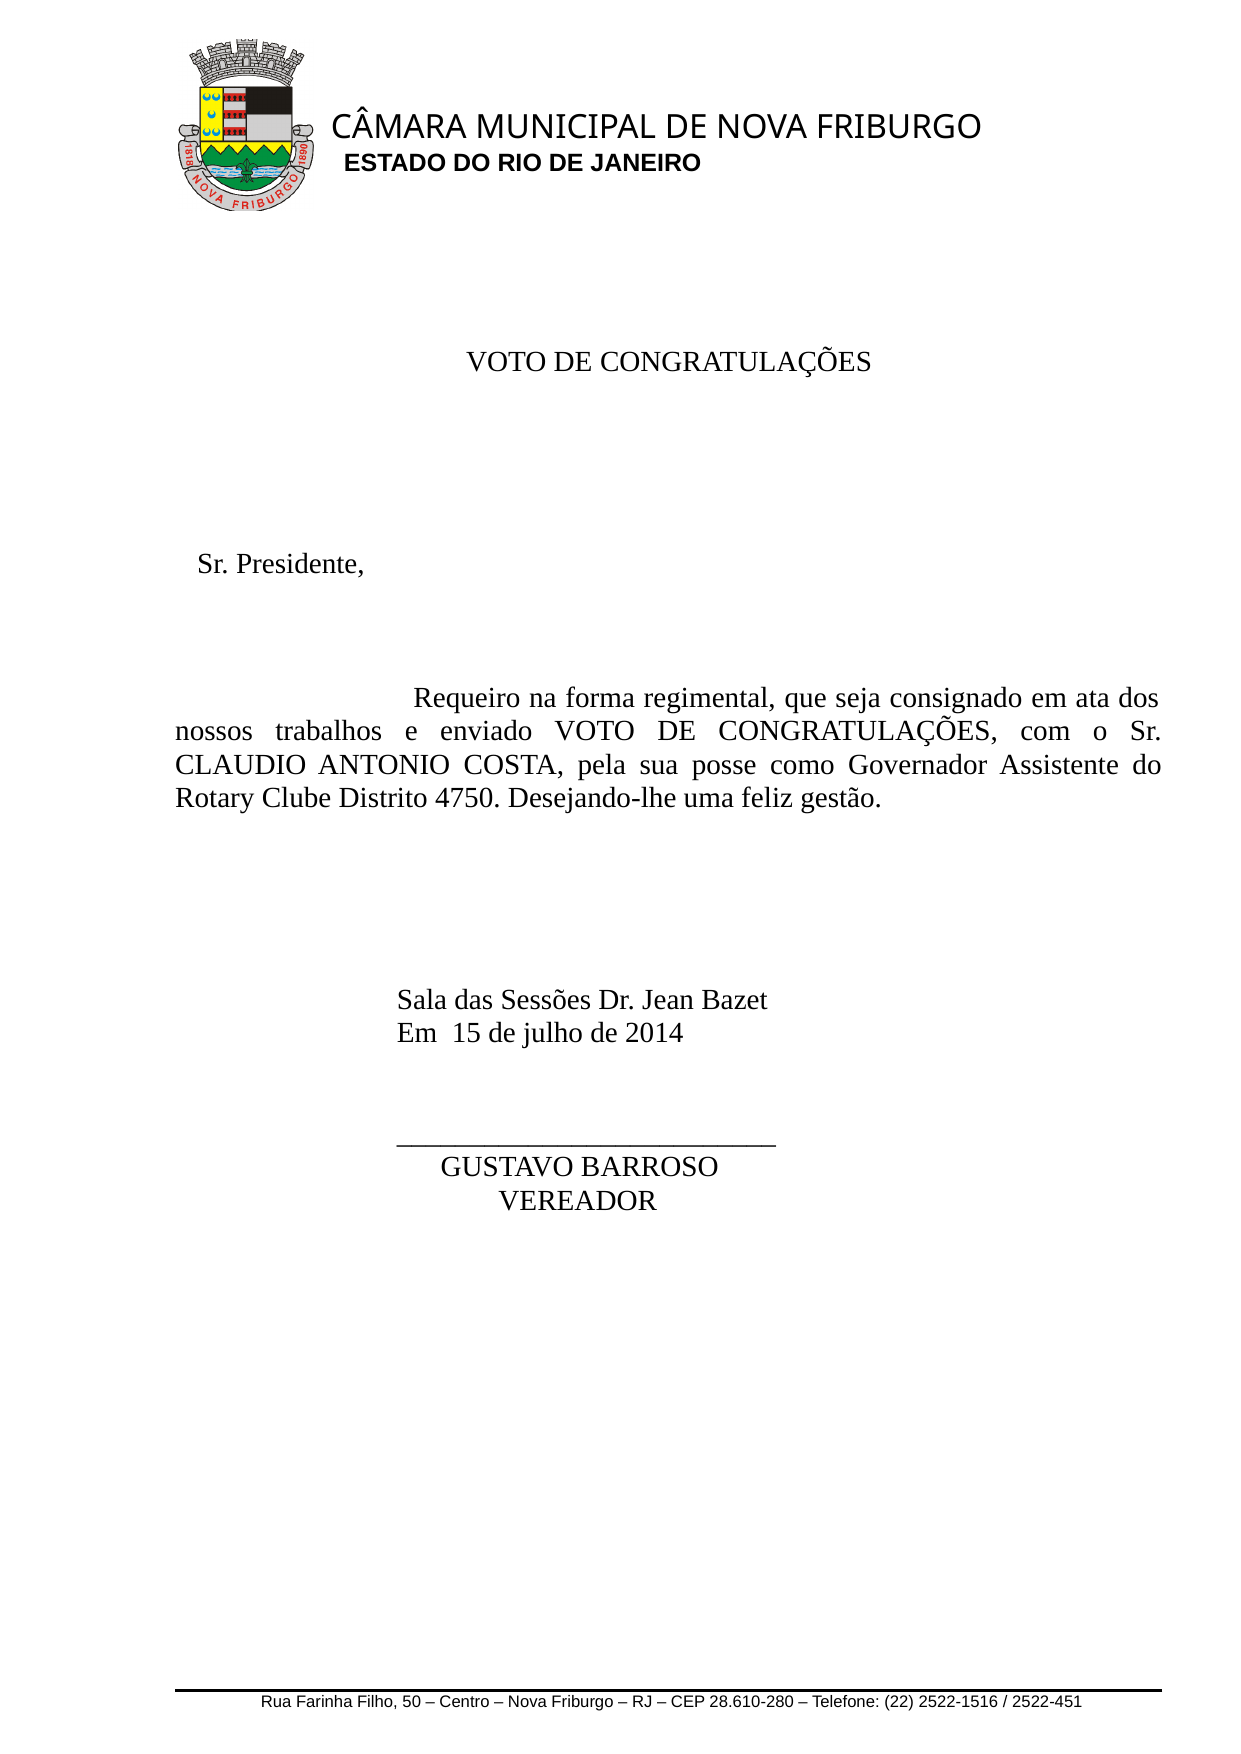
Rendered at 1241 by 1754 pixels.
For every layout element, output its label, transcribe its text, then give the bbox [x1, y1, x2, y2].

text GUSTAVO BARROSO [175, 1149, 1162, 1183]
text Requeiro na forma regimental, que seja consignado em ata dos nossos trabalhos e enviado VOTO DE CONGRATULAÇÕES, com o Sr. CLAUDIO ANTONIO COSTA, pela sua posse como Governador Assistente do Rotary Clube Distrito 4750. Desejando-lhe uma feliz gestão. [175, 680, 1162, 814]
text Sala das Sessões Dr. Jean Bazet [175, 982, 1162, 1015]
text Sr. Presidente, [175, 546, 1162, 579]
text VEREADOR [175, 1183, 1162, 1217]
text __________________________ [175, 1116, 1162, 1149]
text VOTO DE CONGRATULAÇÕES [175, 344, 1162, 378]
text Em 15 de julho de 2014 [175, 1015, 1162, 1049]
